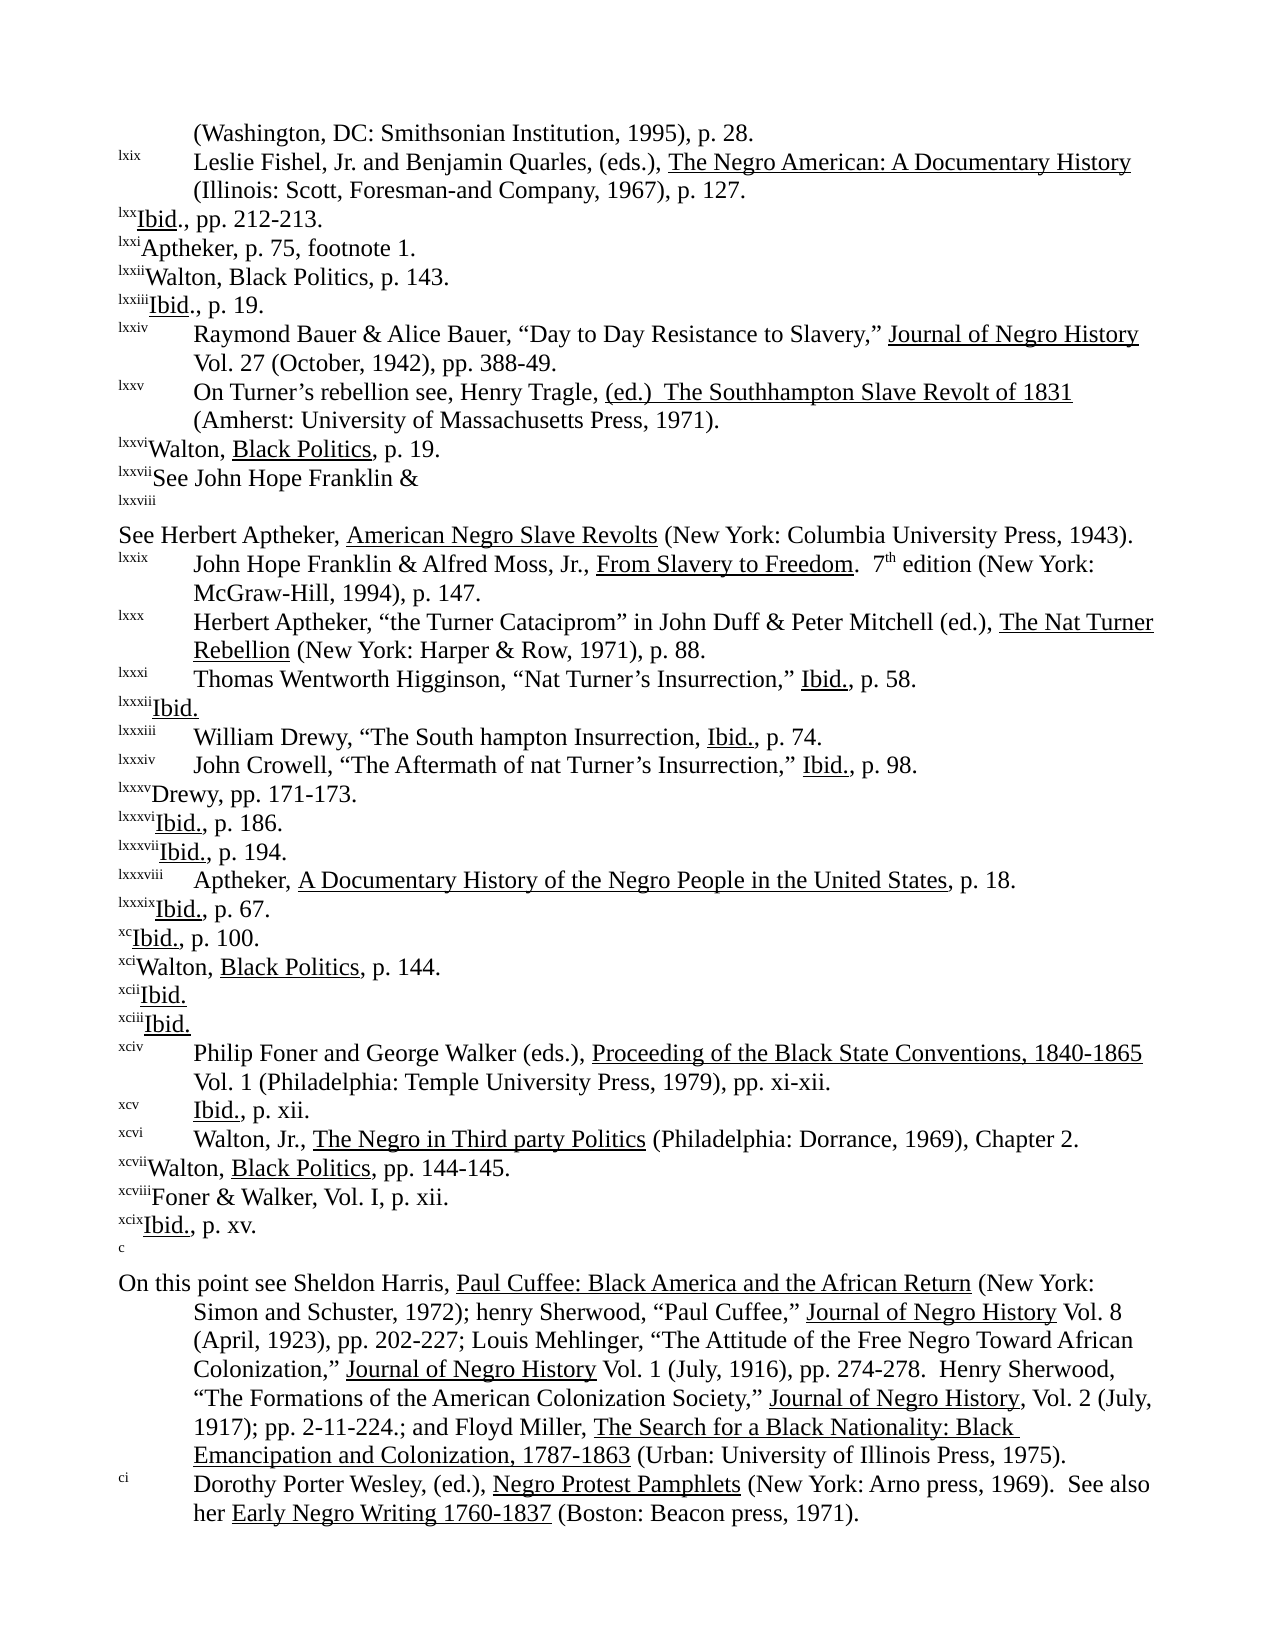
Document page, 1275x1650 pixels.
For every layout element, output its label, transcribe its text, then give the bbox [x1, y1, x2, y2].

text Philip Foner and George Walker (eds.), Proceeding of the Black State Conventions, 1840-1865 Vol. 1 (Philadelphia: Temple University Press, 1979), pp. xi-xii. [118, 1038, 1157, 1096]
text Ibid., p. 186. [118, 808, 1157, 837]
text Aptheker, p. 75, footnote 1. [118, 233, 1157, 262]
text Ibid. [118, 1009, 1157, 1038]
text Ibid., p. 100. [118, 923, 1157, 952]
text Ibid. [118, 693, 1157, 722]
text On Turner’s rebellion see, Henry Tragle, (ed.) The Southhampton Slave Revolt of 1831 (Amherst: University of Massachusetts Press, 1971). [118, 377, 1157, 434]
text John Crowell, “The Aftermath of nat Turner’s Insurrection,” Ibid., p. 98. [118, 751, 1157, 779]
text Thomas Wentworth Higginson, “Nat Turner’s Insurrection,” Ibid., p. 58. [118, 664, 1157, 693]
text Aptheker, A Documentary History of the Negro People in the United States, p. 18. [118, 866, 1157, 894]
text Dorothy Porter Wesley, (ed.), Negro Protest Pamphlets (New York: Arno press, 1969). See also her Early Negro Writing 1760-1837 (Boston: Beacon press, 1971). [118, 1469, 1157, 1527]
text Walton, Black Politics, p. 19. [118, 434, 1157, 463]
text Herbert Aptheker, “the Turner Cataciprom” in John Duff & Peter Mitchell (ed.), The Nat Turner Rebellion (New York: Harper & Row, 1971), p. 88. [118, 607, 1157, 664]
text Walton, Black Politics, p. 144. [118, 952, 1157, 981]
text Ibid. [118, 981, 1157, 1009]
text Ibid., p. xii. [118, 1096, 1157, 1124]
text Walton, Jr., The Negro in Third party Politics (Philadelphia: Dorrance, 1969), Chapter 2. [118, 1124, 1157, 1153]
text William Drewy, “The South hampton Insurrection, Ibid., p. 74. [118, 722, 1157, 751]
text (Washington, DC: Smithsonian Institution, 1995), p. 28. [118, 118, 1157, 147]
text John Hope Franklin & Alfred Moss, Jr., From Slavery to Freedom. 7th edition (New York: McGraw-Hill, 1994), p. 147. [118, 549, 1157, 607]
text Ibid., p. xv. [118, 1211, 1157, 1239]
text Ibid., p. 67. [118, 894, 1157, 923]
text Ibid., pp. 212-213. [118, 204, 1157, 233]
text Foner & Walker, Vol. I, p. xii. [118, 1182, 1157, 1211]
text Walton, Black Politics, pp. 144-145. [118, 1153, 1157, 1182]
text See Herbert Aptheker, American Negro Slave Revolts (New York: Columbia University Press, 1943). [118, 521, 1157, 549]
text Raymond Bauer & Alice Bauer, “Day to Day Resistance to Slavery,” Journal of Negro History Vol. 27 (October, 1942), pp. 388-49. [118, 319, 1157, 377]
text Leslie Fishel, Jr. and Benjamin Quarles, (eds.), The Negro American: A Documentary History (Illinois: Scott, Foresman-and Company, 1967), p. 127. [118, 147, 1157, 204]
text Ibid., p. 19. [118, 291, 1157, 319]
text On this point see Sheldon Harris, Paul Cuffee: Black America and the African Return (New York: Simon and Schuster, 1972); henry Sherwood, “Paul Cuffee,” Journal of Negro History Vol. 8 (April, 1923), pp. 202-227; Louis Mehlinger, “The Attitude of the Free Negro Toward African Colonization,” Journal of Negro History Vol. 1 (July, 1916), pp. 274-278. Henry Sherwood, “The Formations of the American Colonization Society,” Journal of Negro History, Vol. 2 (July, 1917); pp. 2-11-224.; and Floyd Miller, The Search for a Black Nationality: Black Emancipation and Colonization, 1787-1863 (Urban: University of Illinois Press, 1975). [118, 1268, 1157, 1469]
text Ibid., p. 194. [118, 837, 1157, 866]
text Walton, Black Politics, p. 143. [118, 262, 1157, 291]
text Drewy, pp. 171-173. [118, 779, 1157, 808]
text See John Hope Franklin & [118, 463, 1157, 492]
